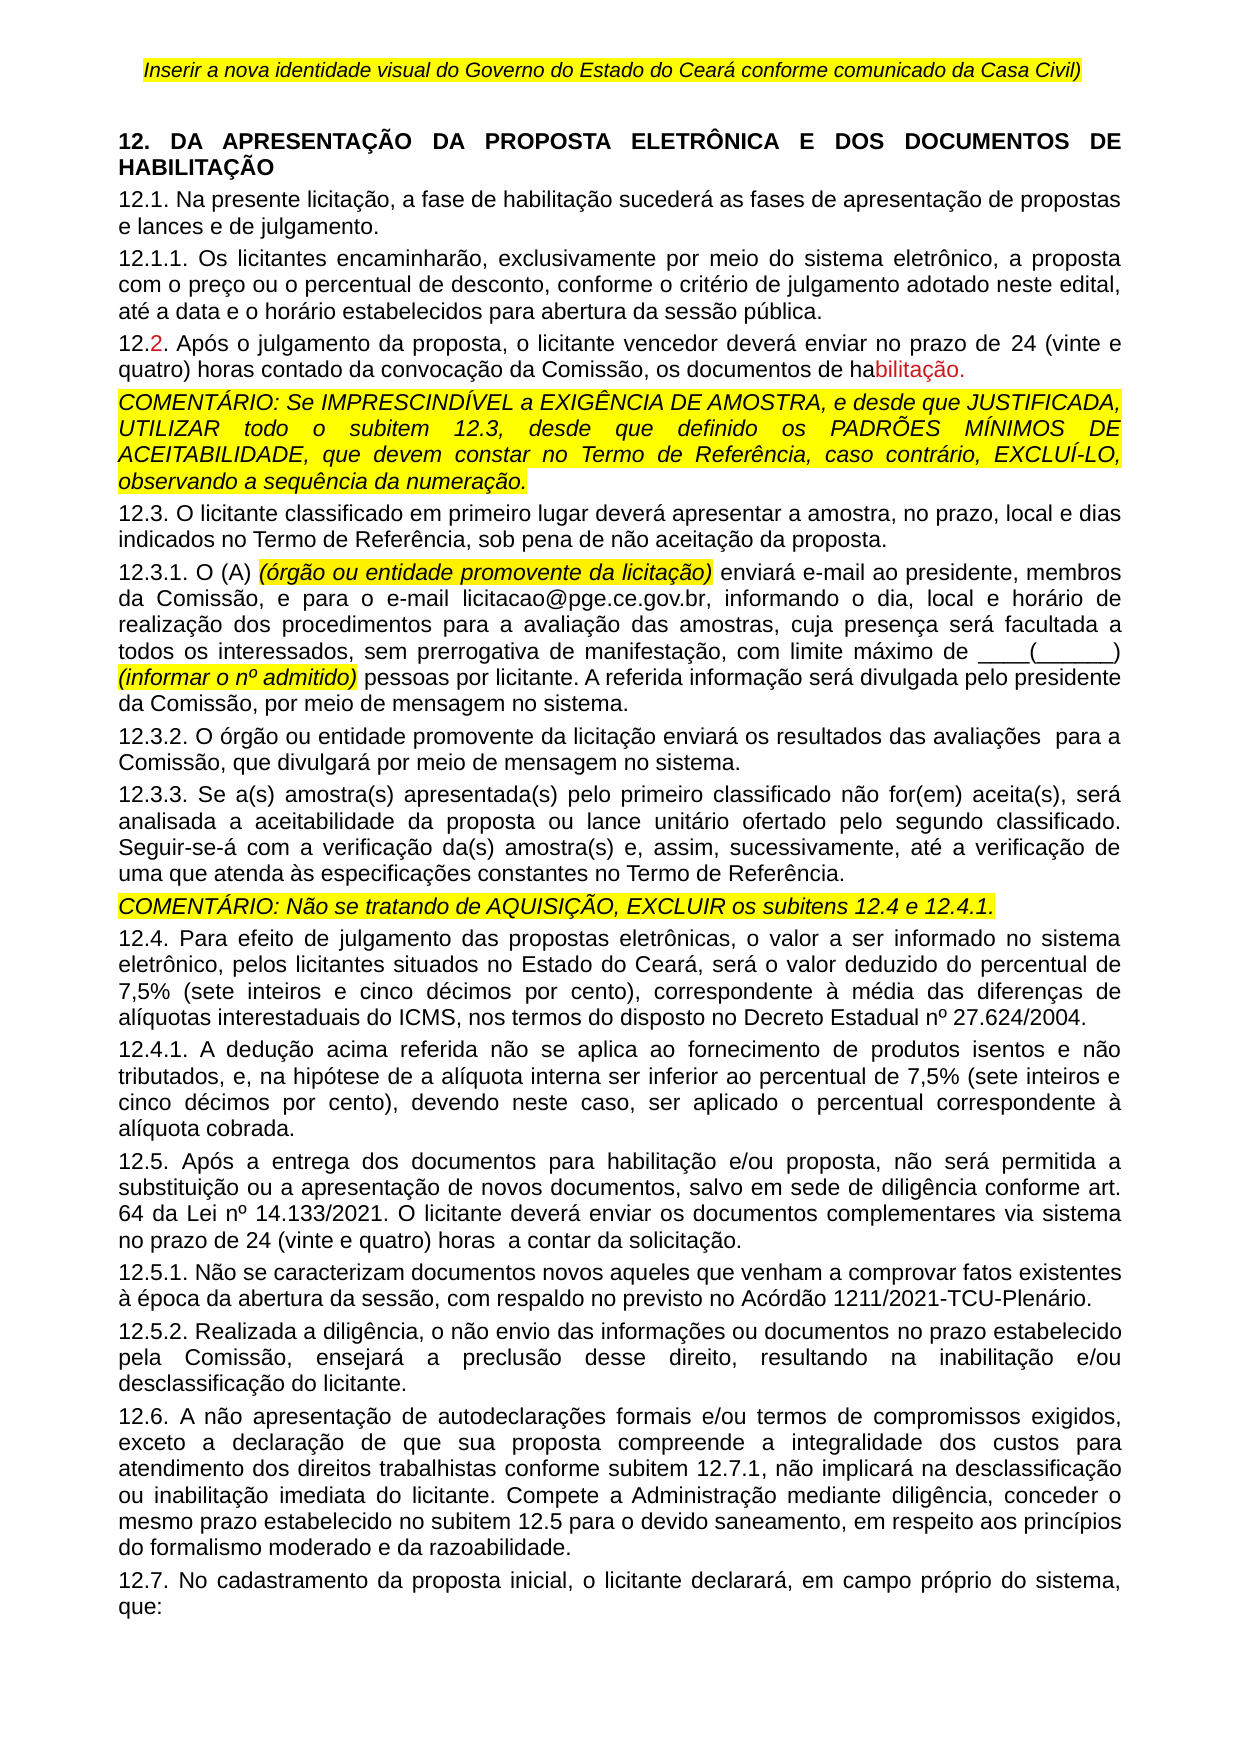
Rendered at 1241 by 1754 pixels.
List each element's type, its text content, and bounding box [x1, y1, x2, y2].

text 12.3.3. Se a(s) amostra(s) apresentada(s) pelo primeiro classificado não for(em) aceita(s), será analisada a aceitabilidade da proposta ou lance unitário ofertado pelo segundo classificado. Seguir-se-á com a verificação da(s) amostra(s) e, assim, sucessivamente, até a verificação de uma que atenda às especificações constantes no Termo de Referência. [118, 781, 1122, 887]
text 12.3.2. O órgão ou entidade promovente da licitação enviará os resultados das avaliações para a Comissão, que divulgará por meio de mensagem no sistema. [118, 723, 1122, 775]
text 12.3. O licitante classificado em primeiro lugar deverá apresentar a amostra, no prazo, local e dias indicados no Termo de Referência, sob pena de não aceitação da proposta. [118, 500, 1122, 553]
text 12.6. A não apresentação de autodeclarações formais e/ou termos de compromissos exigidos, exceto a declaração de que sua proposta compreende a integralidade dos custos para atendimento dos direitos trabalhistas conforme subitem 12.7.1, não implicará na desclassificação ou inabilitação imediata do licitante. Compete a Administração mediante diligência, conceder o mesmo prazo estabelecido no subitem 12.5 para o devido saneamento, em respeito aos princípios do formalismo moderado e da razoabilidade. [118, 1403, 1122, 1561]
text 12.7. No cadastramento da proposta inicial, o licitante declarará, em campo próprio do sistema, que: [118, 1567, 1122, 1619]
text 12. DA APRESENTAÇÃO DA PROPOSTA ELETRÔNICA E DOS DOCUMENTOS DE HABILITAÇÃO [118, 128, 1122, 180]
text COMENTÁRIO: Se IMPRESCINDÍVEL a EXIGÊNCIA DE AMOSTRA, e desde que JUSTIFICADA, UTILIZAR todo o subitem 12.3, desde que definido os PADRÕES MÍNIMOS DE ACEITABILIDADE, que devem constar no Termo de Referência, caso contrário, EXCLUÍ-LO, observando a sequência da numeração. [118, 388, 1122, 494]
text 12.2. Após o julgamento da proposta, o licitante vencedor deverá enviar no prazo de 24 (vinte e quatro) horas contado da convocação da Comissão, os documentos de habilitação. [118, 330, 1122, 383]
text 12.1.1. Os licitantes encaminharão, exclusivamente por meio do sistema eletrônico, a proposta com o preço ou o percentual de desconto, conforme o critério de julgamento adotado neste edital, até a data e o horário estabelecidos para abertura da sessão pública. [118, 245, 1122, 324]
text 12.3.1. O (A) (órgão ou entidade promovente da licitação) enviará e-mail ao presidente, membros da Comissão, e para o e-mail licitacao@pge.ce.gov.br, informando o dia, local e horário de realização dos procedimentos para a avaliação das amostras, cuja presença será facultada a todos os interessados, sem prerrogativa de manifestação, com limite máximo de ____(______)(informar o nº admitido) pessoas por licitante. A referida informação será divulgada pelo presidente da Comissão, por meio de mensagem no sistema. [118, 558, 1122, 717]
text 12.5. Após a entrega dos documentos para habilitação e/ou proposta, não será permitida a substituição ou a apresentação de novos documentos, salvo em sede de diligência conforme art. 64 da Lei nº 14.133/2021. O licitante deverá enviar os documentos complementares via sistema no prazo de 24 (vinte e quatro) horas a contar da solicitação. [118, 1148, 1122, 1253]
text 12.5.1. Não se caracterizam documentos novos aqueles que venham a comprovar fatos existentes à época da abertura da sessão, com respaldo no previsto no Acórdão 1211/2021-TCU-Plenário. [118, 1259, 1122, 1312]
text 12.5.2. Realizada a diligência, o não envio das informações ou documentos no prazo estabelecido pela Comissão, ensejará a preclusão desse direito, resultando na inabilitação e/ou desclassificação do licitante. [118, 1318, 1122, 1397]
text COMENTÁRIO: Não se tratando de AQUISIÇÃO, EXCLUIR os subitens 12.4 e 12.4.1. [118, 893, 1122, 919]
text 12.1. Na presente licitação, a fase de habilitação sucederá as fases de apresentação de propostas e lances e de julgamento. [118, 186, 1122, 239]
text 12.4. Para efeito de julgamento das propostas eletrônicas, o valor a ser informado no sistema eletrônico, pelos licitantes situados no Estado do Ceará, será o valor deduzido do percentual de 7,5% (sete inteiros e cinco décimos por cento), correspondente à média das diferenças de alíquotas interestaduais do ICMS, nos termos do disposto no Decreto Estadual nº 27.624/2004. [118, 925, 1122, 1030]
text 12.4.1. A dedução acima referida não se aplica ao fornecimento de produtos isentos e não tributados, e, na hipótese de a alíquota interna ser inferior ao percentual de 7,5% (sete inteiros e cinco décimos por cento), devendo neste caso, ser aplicado o percentual correspondente à alíquota cobrada. [118, 1036, 1122, 1142]
